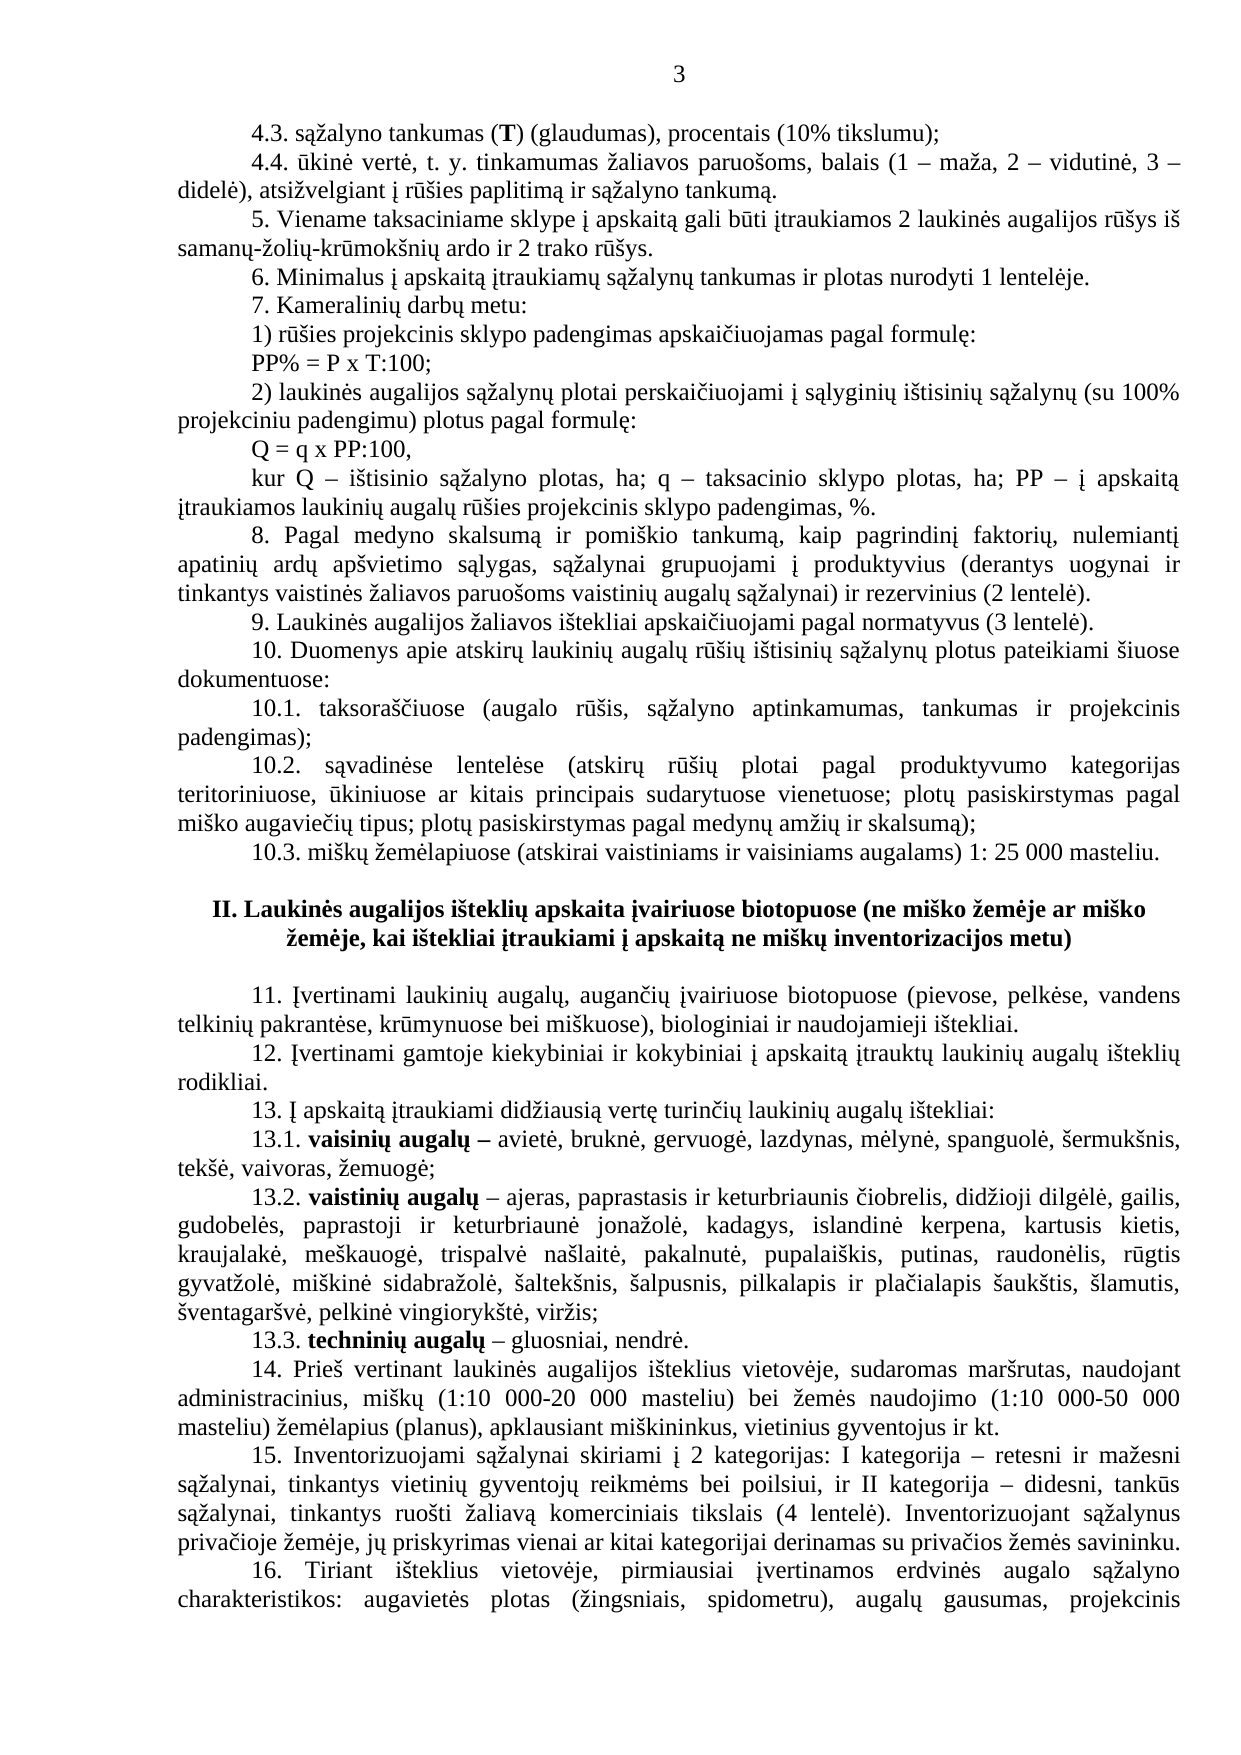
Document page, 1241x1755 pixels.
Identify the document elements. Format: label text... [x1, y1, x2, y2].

text 2) laukinės augalijos sąžalynų plotai perskaičiuojami į sąlyginių ištisinių sąžalynų (su 100% projekciniu padengimu) plotus pagal formulę: [177, 377, 1181, 434]
text PP% = P x T:100; [177, 348, 1181, 377]
text 12. Įvertinami gamtoje kiekybiniai ir kokybiniai į apskaitą įtrauktų laukinių augalų išteklių rodikliai. [177, 1038, 1181, 1096]
text 16. Tiriant išteklius vietovėje, pirmiausiai įvertinamos erdvinės augalo sąžalyno charakteristikos: augavietės plotas (žingsniais, spidometru), augalų gausumas, projekcinis [177, 1556, 1181, 1613]
text 13. Į apskaitą įtraukiami didžiausią vertę turinčių laukinių augalų ištekliai: [177, 1096, 1181, 1124]
text 13.1. vaisinių augalų – avietė, bruknė, gervuogė, lazdynas, mėlynė, spanguolė, šermukšnis, tekšė, vaivoras, žemuogė; [177, 1124, 1181, 1182]
text 5. Viename taksaciniame sklype į apskaitą gali būti įtraukiamos 2 laukinės augalijos rūšys iš samanų-žolių-krūmokšnių ardo ir 2 trako rūšys. [177, 204, 1181, 262]
text kur Q – ištisinio sąžalyno plotas, ha; q – taksacinio sklypo plotas, ha; PP – į apskaitą įtraukiamos laukinių augalų rūšies projekcinis sklypo padengimas, %. [177, 463, 1181, 521]
text 13.3. techninių augalų – gluosniai, nendrė. [177, 1326, 1181, 1354]
text 10.2. sąvadinėse lentelėse (atskirų rūšių plotai pagal produktyvumo kategorijas teritoriniuose, ūkiniuose ar kitais principais sudarytuose vienetuose; plotų pasiskirstymas pagal miško augaviečių tipus; plotų pasiskirstymas pagal medynų amžių ir skalsumą); [177, 751, 1181, 837]
text 1) rūšies projekcinis sklypo padengimas apskaičiuojamas pagal formulę: [177, 319, 1181, 348]
text 6. Minimalus į apskaitą įtraukiamų sąžalynų tankumas ir plotas nurodyti 1 lentelėje. [177, 262, 1181, 291]
text 9. Laukinės augalijos žaliavos ištekliai apskaičiuojami pagal normatyvus (3 lentelė). [177, 607, 1181, 636]
text 14. Prieš vertinant laukinės augalijos išteklius vietovėje, sudaromas maršrutas, naudojant administracinius, miškų (1:10 000-20 000 masteliu) bei žemės naudojimo (1:10 000-50 000 masteliu) žemėlapius (planus), apklausiant miškininkus, vietinius gyventojus ir kt. [177, 1354, 1181, 1441]
text 10. Duomenys apie atskirų laukinių augalų rūšių ištisinių sąžalynų plotus pateikiami šiuose dokumentuose: [177, 636, 1181, 693]
text 4.3. sąžalyno tankumas (T) (glaudumas), procentais (10% tikslumu); [177, 118, 1181, 147]
text 11. Įvertinami laukinių augalų, augančių įvairiuose biotopuose (pievose, pelkėse, vandens telkinių pakrantėse, krūmynuose bei miškuose), biologiniai ir naudojamieji ištekliai. [177, 981, 1181, 1038]
text Q = q x PP:100, [177, 434, 1181, 463]
text 8. Pagal medyno skalsumą ir pomiškio tankumą, kaip pagrindinį faktorių, nulemiantį apatinių ardų apšvietimo sąlygas, sąžalynai grupuojami į produktyvius (derantys uogynai ir tinkantys vaistinės žaliavos paruošoms vaistinių augalų sąžalynai) ir rezervinius (2 lentelė). [177, 521, 1181, 607]
text 13.2. vaistinių augalų – ajeras, paprastasis ir keturbriaunis čiobrelis, didžioji dilgėlė, gailis, gudobelės, paprastoji ir keturbriaunė jonažolė, kadagys, islandinė kerpena, kartusis kietis, kraujalakė, meškauogė, trispalvė našlaitė, pakalnutė, pupalaiškis, putinas, raudonėlis, rūgtis gyvatžolė, miškinė sidabražolė, šaltekšnis, šalpusnis, pilkalapis ir plačialapis šaukštis, šlamutis, šventagaršvė, pelkinė vingiorykštė, viržis; [177, 1182, 1181, 1326]
text 10.3. miškų žemėlapiuose (atskirai vaistiniams ir vaisiniams augalams) 1: 25 000 masteliu. [177, 837, 1181, 866]
text II. Laukinės augalijos išteklių apskaita įvairiuose biotopuose (ne miško žemėje ar miško žemėje, kai ištekliai įtraukiami į apskaitą ne miškų inventorizacijos metu) [177, 894, 1181, 952]
text 4.4. ūkinė vertė, t. y. tinkamumas žaliavos paruošoms, balais (1 – maža, 2 – vidutinė, 3 – didelė), atsižvelgiant į rūšies paplitimą ir sąžalyno tankumą. [177, 147, 1181, 204]
text 15. Inventorizuojami sąžalynai skiriami į 2 kategorijas: I kategorija – retesni ir mažesni sąžalynai, tinkantys vietinių gyventojų reikmėms bei poilsiui, ir II kategorija – didesni, tankūs sąžalynai, tinkantys ruošti žaliavą komerciniais tikslais (4 lentelė). Inventorizuojant sąžalynus privačioje žemėje, jų priskyrimas vienai ar kitai kategorijai derinamas su privačios žemės savininku. [177, 1441, 1181, 1556]
text 10.1. taksoraščiuose (augalo rūšis, sąžalyno aptinkamumas, tankumas ir projekcinis padengimas); [177, 693, 1181, 751]
text 7. Kameralinių darbų metu: [177, 291, 1181, 319]
